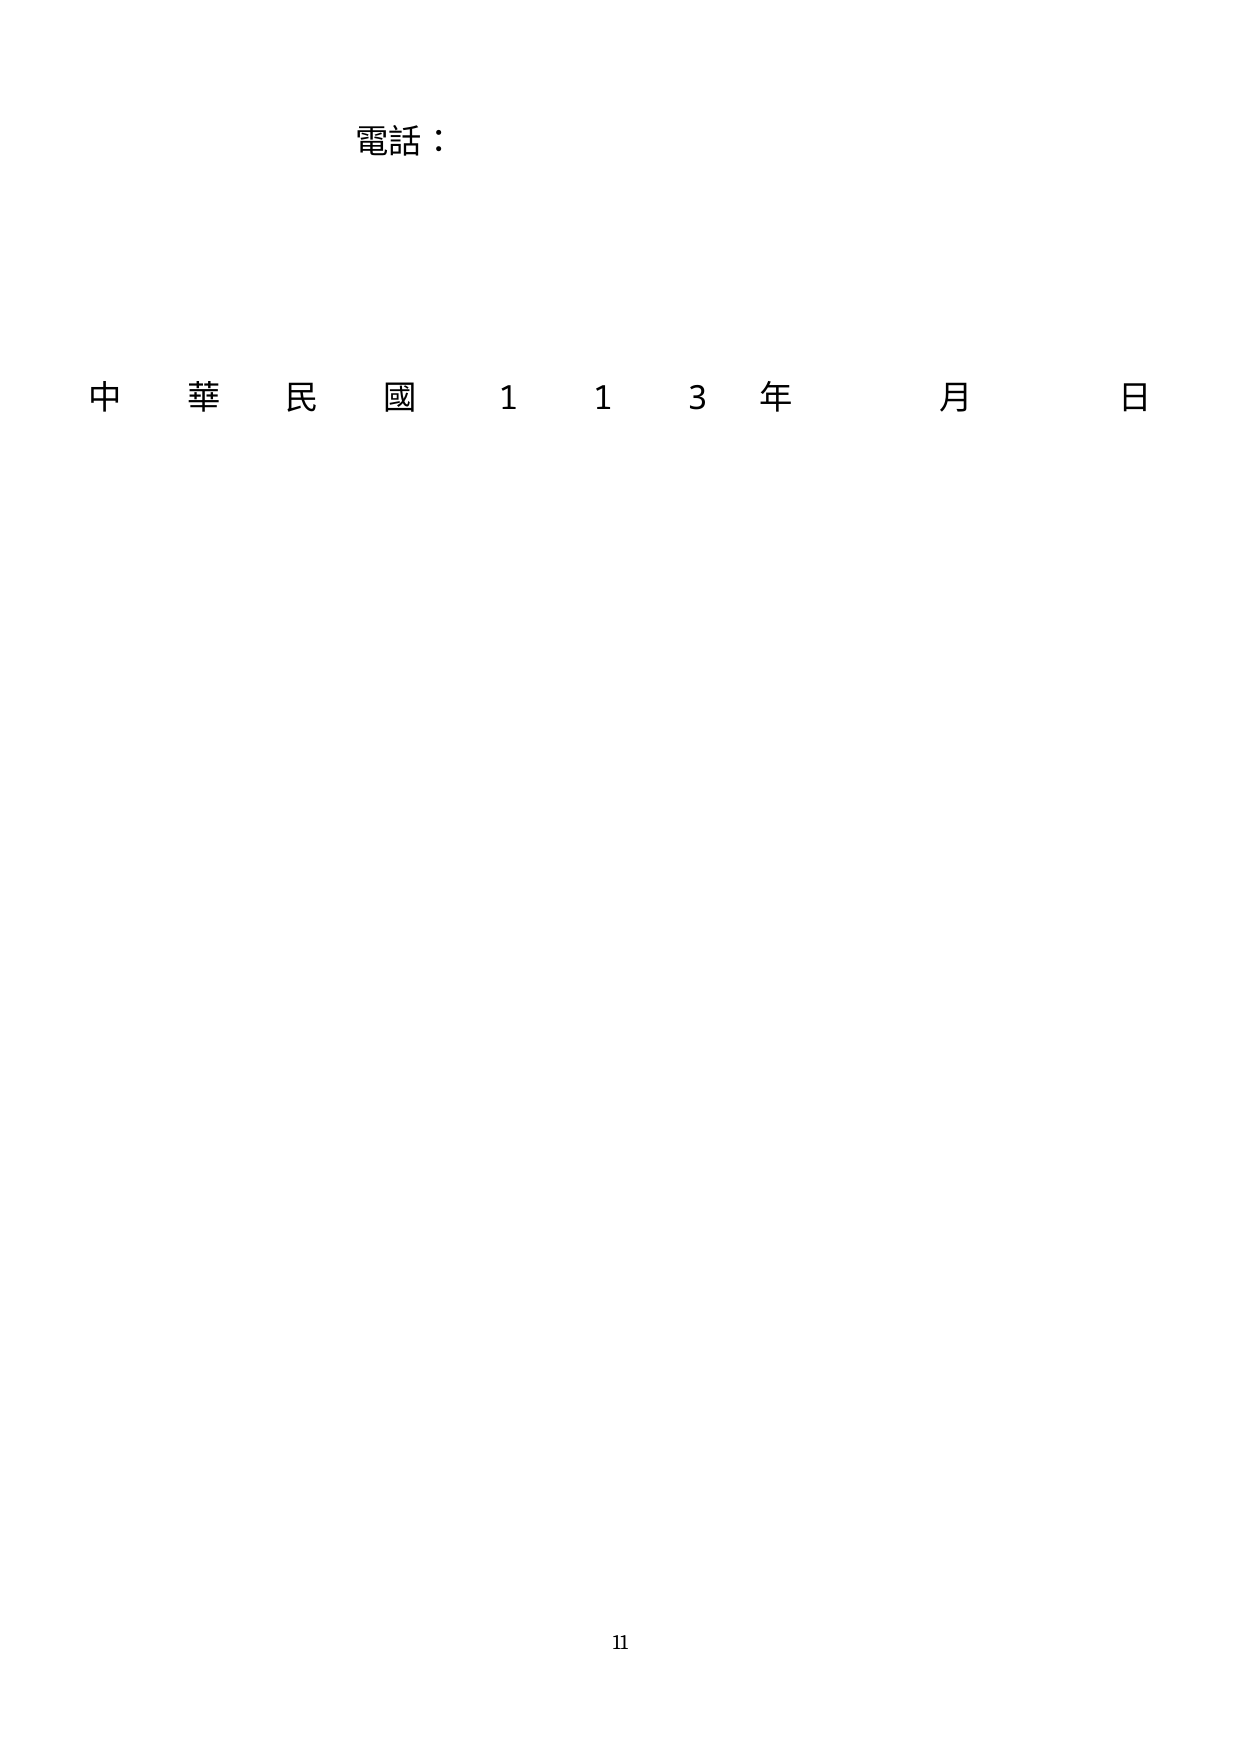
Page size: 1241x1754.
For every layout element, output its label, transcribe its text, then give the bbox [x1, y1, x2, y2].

text 中 華 民 國 1 1 3 年 月 日 [89, 370, 1240, 419]
text 電話： [356, 115, 1240, 163]
